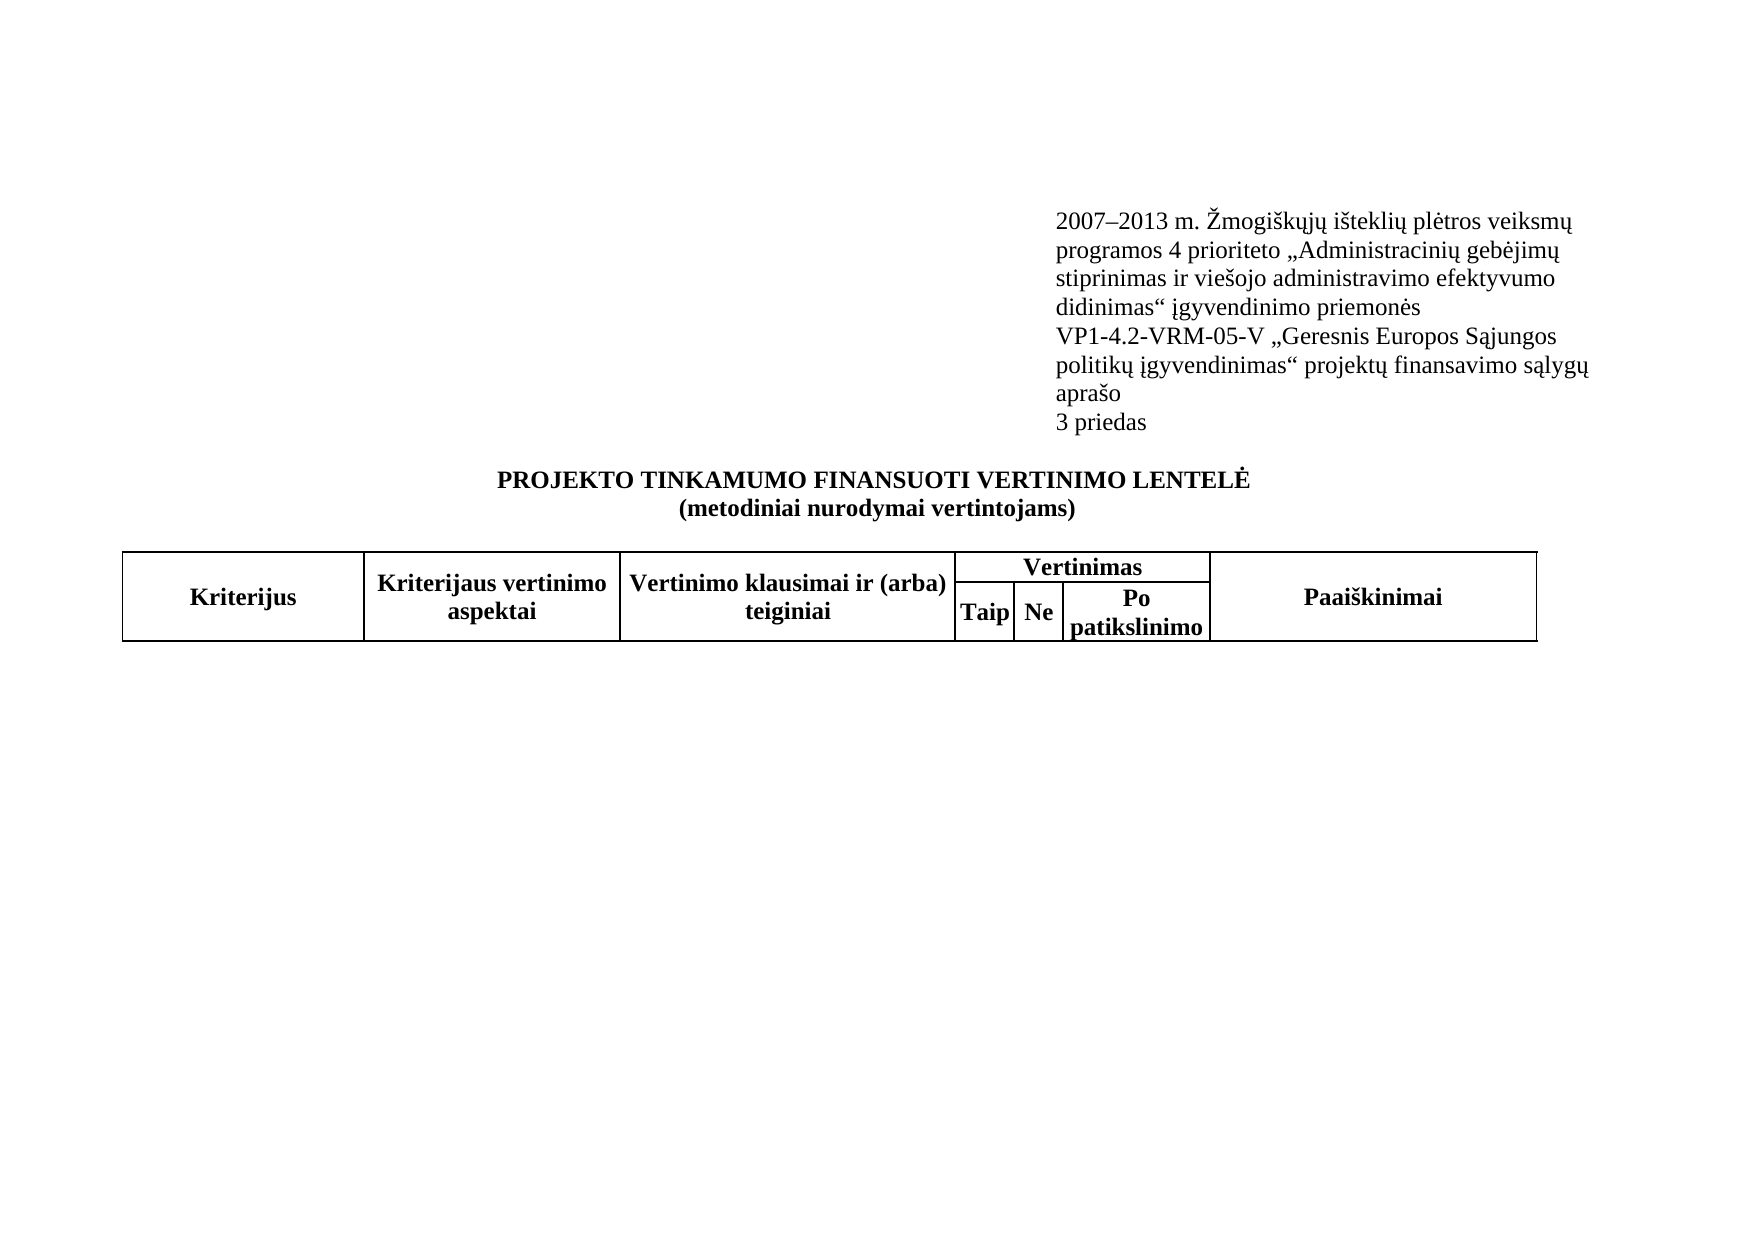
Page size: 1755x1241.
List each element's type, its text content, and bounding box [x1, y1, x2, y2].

table_header Kriterijus [123, 553, 363, 640]
table_cell Po patikslinimo [1064, 583, 1209, 640]
table_cell Taip [956, 583, 1013, 640]
table_header Kriterijaus vertinimo aspektai [365, 553, 619, 640]
text 3 priedas [1056, 407, 1636, 436]
text 2007–2013 m. Žmogiškųjų išteklių plėtros veiksmų programos 4 prioriteto „Administracinių gebėjimų stiprinimas ir viešojo administravimo efektyvumo didinimas“ įgyvendinimo priemonės [1056, 206, 1636, 321]
table_cell Ne [1015, 583, 1062, 640]
table_header Vertinimo klausimai ir (arba) teiginiai [621, 553, 954, 640]
table_header Vertinimas [956, 553, 1209, 581]
table_header Paaiškinimai [1211, 553, 1536, 640]
text VP1-4.2-VRM-05-V „Geresnis Europos Sąjungos politikų įgyvendinimas“ projektų finansavimo sąlygų aprašo [1056, 321, 1636, 407]
text (metodiniai nurodymai vertintojams) [118, 493, 1636, 522]
text PROJEKTO TINKAMUMO FINANSUOTI VERTINIMO LENTELĖ [118, 465, 1636, 493]
